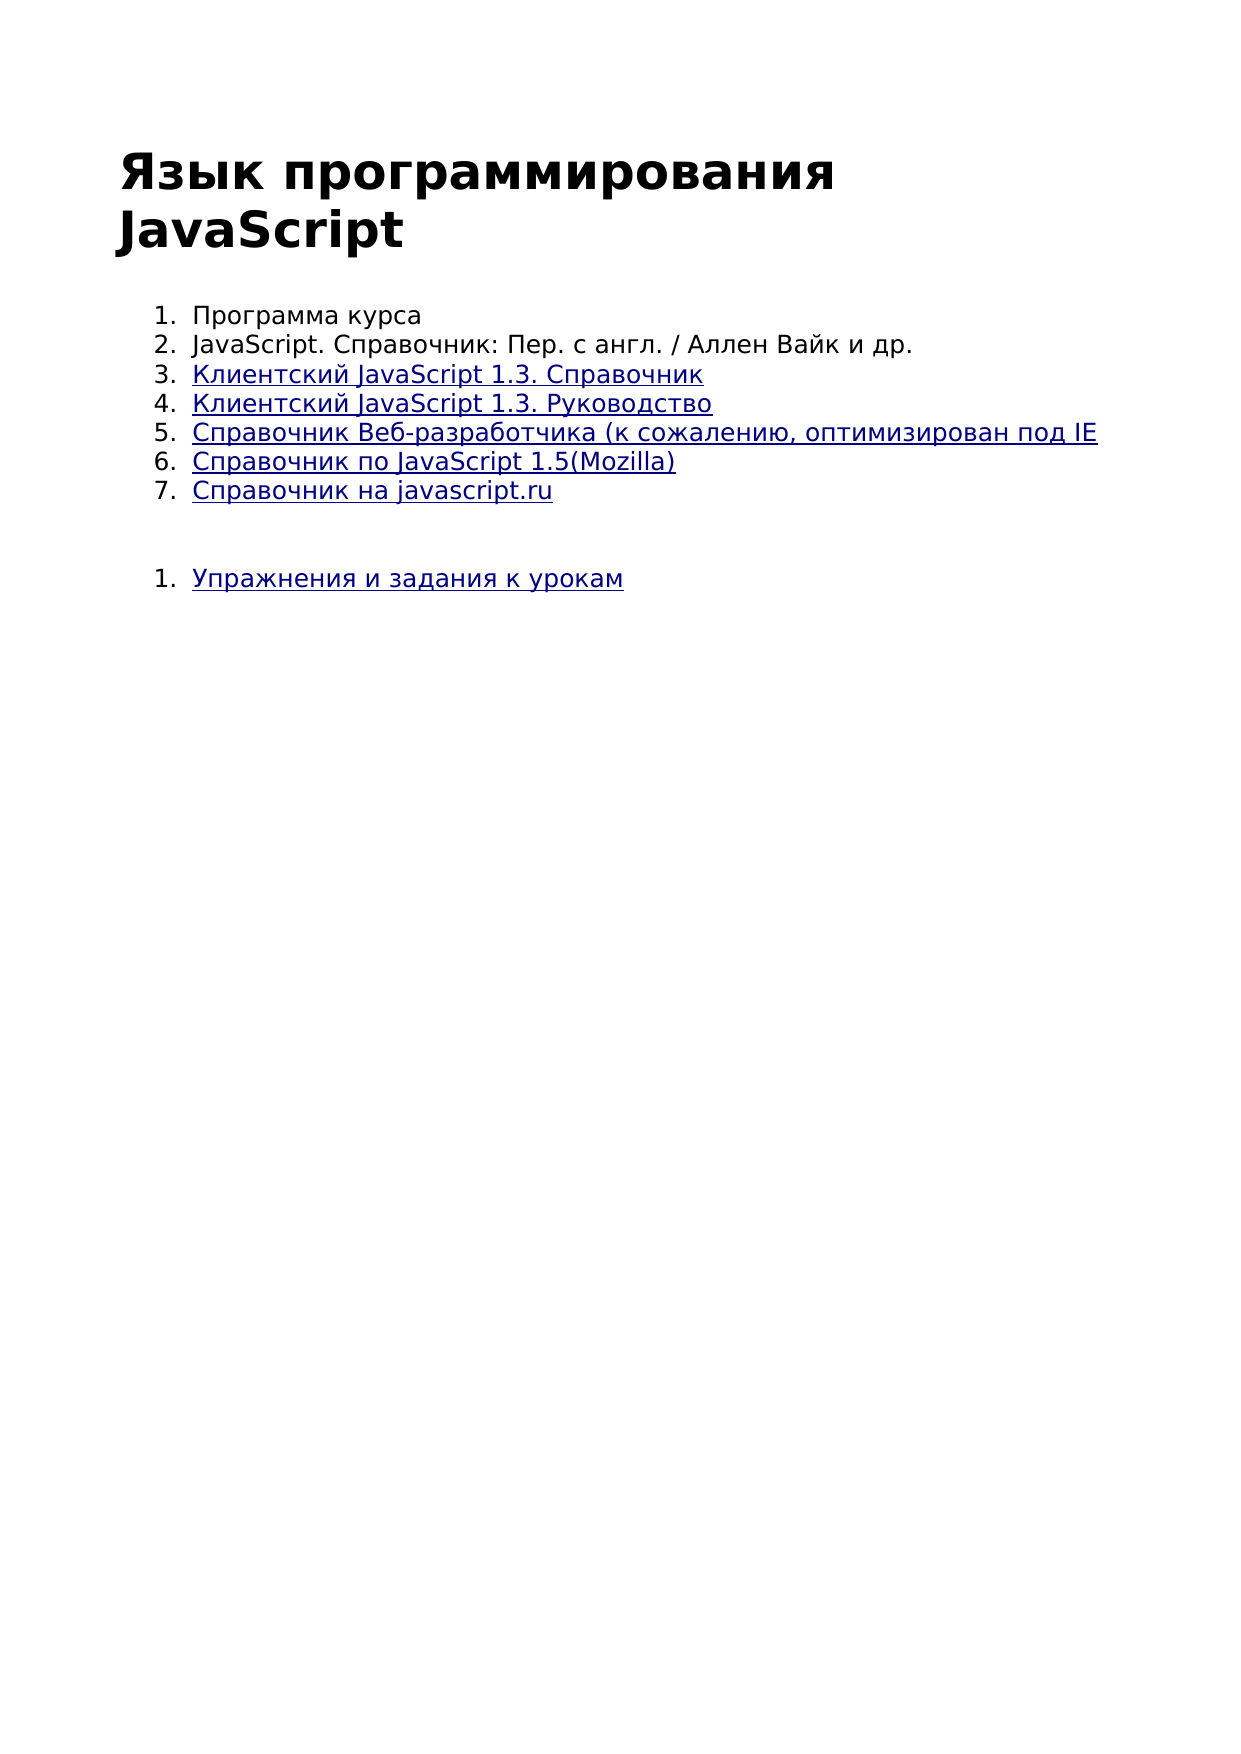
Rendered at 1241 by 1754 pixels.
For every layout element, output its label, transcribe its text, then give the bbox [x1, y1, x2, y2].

list Клиентский JavaScript 1.3. Справочник [177, 360, 1122, 389]
list Упражнения и задания к урокам [177, 565, 1122, 594]
subtitle Язык программирования JavaScript [118, 143, 1122, 259]
list Справочник на javascript.ru [177, 477, 1122, 506]
list Справочник по JavaScript 1.5(Mozilla) [177, 447, 1122, 477]
list Справочник Веб-разработчика (к сожалению, оптимизирован под IE [177, 418, 1122, 447]
list Клиентский JavaScript 1.3. Руководство [177, 389, 1122, 418]
list Программа курса [177, 302, 1122, 331]
list JavaScript. Справочник: Пер. с англ. / Аллен Вайк и др. [177, 331, 1122, 360]
